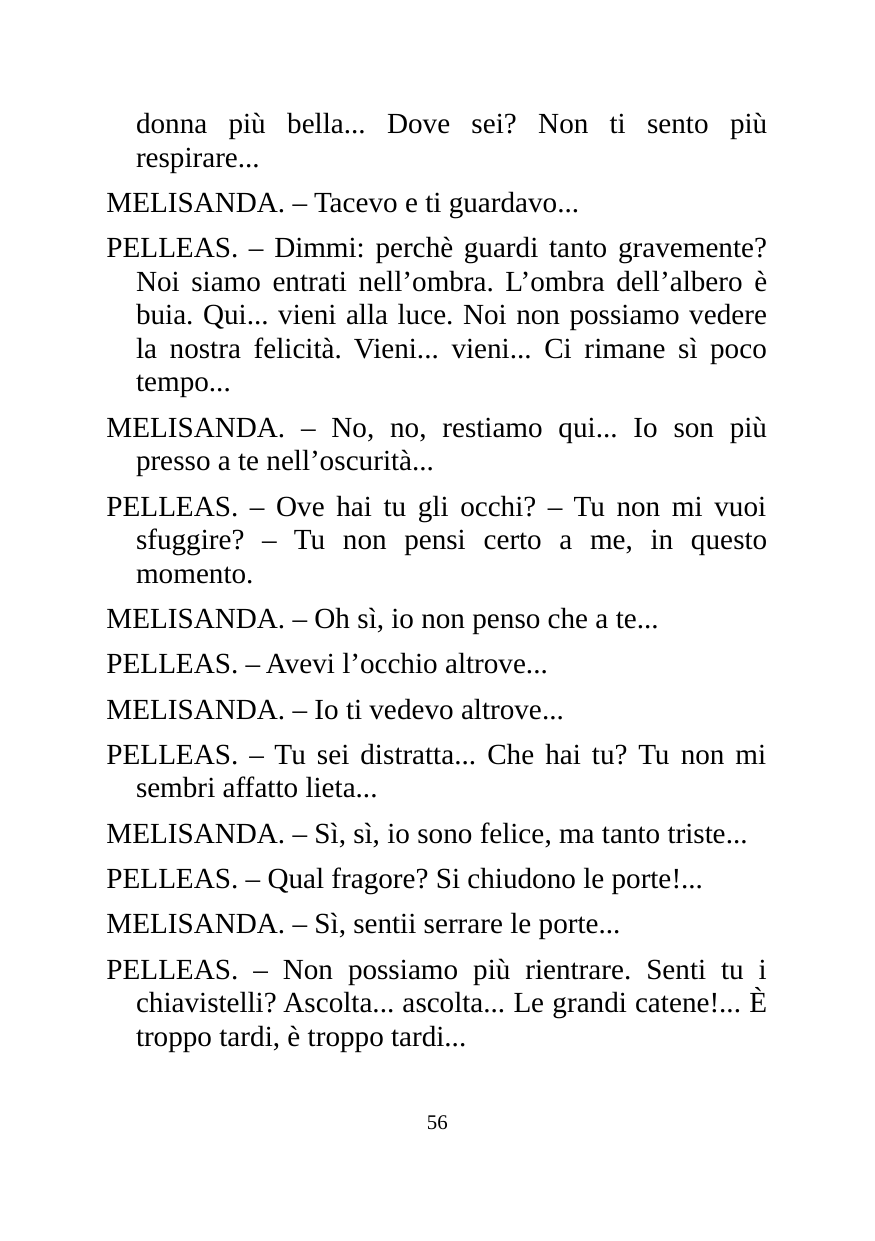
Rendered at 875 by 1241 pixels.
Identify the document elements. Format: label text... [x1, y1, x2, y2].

text MELISANDA. – Tacevo e ti guardavo... [106, 185, 768, 219]
text MELISANDA. – Sì, sentii serrare le porte... [106, 907, 768, 940]
text PELLEAS. – Ove hai tu gli occhi? – Tu non mi vuoi sfuggire? – Tu non pensi certo a me, in questo momento. [106, 489, 768, 589]
text PELLEAS. – Qual fragore? Si chiudono le porte!... [106, 861, 768, 895]
text MELISANDA. – Io ti vedevo altrove... [106, 692, 768, 725]
text PELLEAS. – Non possiamo più rientrare. Senti tu i chiavistelli? Ascolta... ascolta... Le grandi catene!... È troppo tardi, è troppo tardi... [106, 952, 768, 1052]
text PELLEAS. – Tu sei distratta... Che hai tu? Tu non mi sembri affatto lieta... [106, 737, 768, 804]
text PELLEAS. – Avevi l’occhio altrove... [106, 646, 768, 680]
text MELISANDA. – No, no, restiamo qui... Io son più presso a te nell’oscurità... [106, 410, 768, 477]
text PELLEAS. – Dimmi: perchè guardi tanto gravemente? Noi siamo entrati nell’ombra. L’ombra dell’albero è buia. Qui... vieni alla luce. Noi non possiamo vedere la nostra felicità. Vieni... vieni... Ci rimane sì poco tempo... [106, 230, 768, 398]
text MELISANDA. – Sì, sì, io sono felice, ma tanto triste... [106, 816, 768, 849]
text MELISANDA. – Oh sì, io non penso che a te... [106, 601, 768, 635]
text donna più bella... Dove sei? Non ti sento più respirare... [106, 106, 768, 173]
